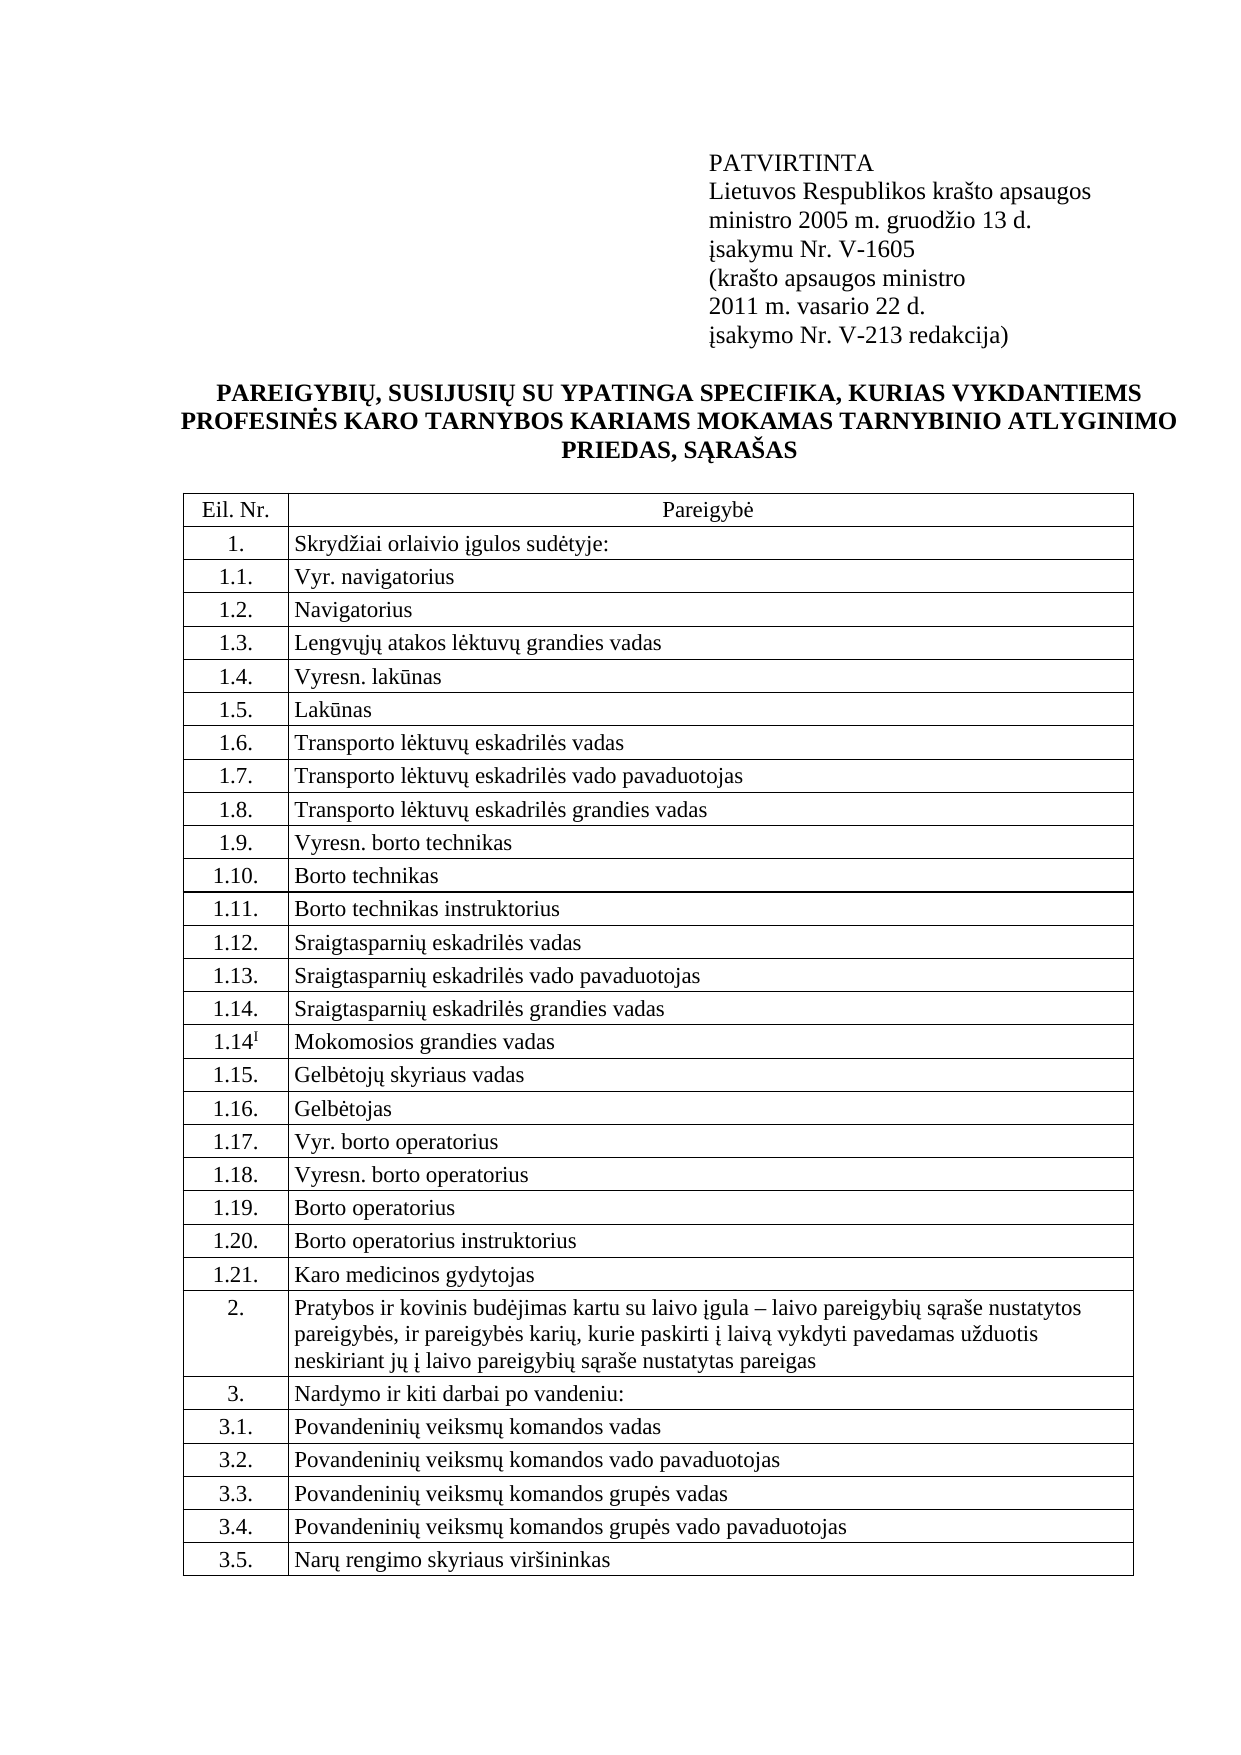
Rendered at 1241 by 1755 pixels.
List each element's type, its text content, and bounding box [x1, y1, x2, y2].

table_cell 1.17. [184, 1125, 288, 1157]
table_cell Borto operatorius [289, 1191, 1133, 1224]
table_cell 1.13. [184, 959, 288, 991]
table_cell Lengvųjų atakos lėktuvų grandies vadas [289, 627, 1133, 659]
table_cell Povandeninių veiksmų komandos vado pavaduotojas [289, 1444, 1133, 1476]
table_header Eil. Nr. [184, 494, 288, 526]
table_cell 2. [184, 1291, 288, 1376]
table_cell Narų rengimo skyriaus viršininkas [289, 1543, 1133, 1575]
table_cell Transporto lėktuvų eskadrilės vado pavaduotojas [289, 760, 1133, 792]
table_cell Vyresn. borto technikas [289, 826, 1133, 858]
text PAREIGYBIŲ, SUSIJUSIŲ SU YPATINGA SPECIFIKA, KURIAS VYKDANTIEMS PROFESINĖS KARO TARNYBOS KARIAMS MOKAMAS TARNYBINIO ATLYGINIMO PRIEDAS, SĄRAŠAS [177, 378, 1181, 464]
table_cell 3. [184, 1377, 288, 1409]
table_cell 1.19. [184, 1191, 288, 1224]
text įsakymu Nr. V-1605 [177, 234, 1181, 263]
table_cell Vyr. borto operatorius [289, 1125, 1133, 1157]
table_header Pareigybė [289, 494, 1133, 526]
table_cell 1.7. [184, 760, 288, 792]
table_cell Borto technikas instruktorius [289, 893, 1133, 924]
table_cell Povandeninių veiksmų komandos vadas [289, 1410, 1133, 1442]
table_cell 1.4. [184, 660, 288, 692]
table_cell 1. [184, 527, 288, 559]
table_cell 1.2. [184, 593, 288, 626]
table_cell Karo medicinos gydytojas [289, 1258, 1133, 1290]
text įsakymo Nr. V-213 redakcija) [177, 320, 1181, 349]
table_cell 1.16. [184, 1092, 288, 1124]
table_cell Sraigtasparnių eskadrilės vadas [289, 926, 1133, 958]
table_cell Vyresn. borto operatorius [289, 1158, 1133, 1190]
table_cell Transporto lėktuvų eskadrilės vadas [289, 726, 1133, 758]
table_cell Nardymo ir kiti darbai po vandeniu: [289, 1377, 1133, 1409]
text ministro 2005 m. gruodžio 13 d. [177, 205, 1181, 234]
table_cell 1.15. [184, 1059, 288, 1091]
text (krašto apsaugos ministro [177, 263, 1181, 291]
table_cell Gelbėtojas [289, 1092, 1133, 1124]
table_cell Skrydžiai orlaivio įgulos sudėtyje: [289, 527, 1133, 559]
table_cell 3.2. [184, 1444, 288, 1476]
table_cell 1.10. [184, 859, 288, 891]
table_cell Borto technikas [289, 859, 1133, 891]
table_cell 1.9. [184, 826, 288, 858]
table_cell Navigatorius [289, 593, 1133, 626]
table_cell 1.6. [184, 726, 288, 758]
table_cell Lakūnas [289, 693, 1133, 725]
table_cell 1.12. [184, 926, 288, 958]
table_cell 1.11. [184, 893, 288, 924]
table_cell 1.20. [184, 1225, 288, 1257]
table_cell Povandeninių veiksmų komandos grupės vado pavaduotojas [289, 1510, 1133, 1542]
text Lietuvos Respublikos krašto apsaugos [177, 176, 1181, 205]
table_cell Gelbėtojų skyriaus vadas [289, 1059, 1133, 1091]
table_cell 3.1. [184, 1410, 288, 1442]
table_cell Sraigtasparnių eskadrilės vado pavaduotojas [289, 959, 1133, 991]
table_cell Vyr. navigatorius [289, 560, 1133, 592]
table_cell 1.14I [184, 1025, 288, 1057]
table_cell 1.1. [184, 560, 288, 592]
table_cell Transporto lėktuvų eskadrilės grandies vadas [289, 793, 1133, 825]
table_cell Pratybos ir kovinis budėjimas kartu su laivo įgula – laivo pareigybių sąraše nustatytos pareigybės, ir pareigybės karių, kurie paskirti į laivą vykdyti pavedamas užduotis neskiriant jų į laivo pareigybių sąraše nustatytas pareigas [289, 1291, 1133, 1376]
text PATVIRTINTA [709, 148, 1181, 176]
table_cell 3.5. [184, 1543, 288, 1575]
table_cell Borto operatorius instruktorius [289, 1225, 1133, 1257]
text 2011 m. vasario 22 d. [177, 291, 1181, 320]
table_cell 1.3. [184, 627, 288, 659]
table_cell Povandeninių veiksmų komandos grupės vadas [289, 1477, 1133, 1509]
table_cell Vyresn. lakūnas [289, 660, 1133, 692]
table_cell Sraigtasparnių eskadrilės grandies vadas [289, 992, 1133, 1024]
table_cell 1.5. [184, 693, 288, 725]
table_cell 1.21. [184, 1258, 288, 1290]
table_cell 3.4. [184, 1510, 288, 1542]
table_cell 1.18. [184, 1158, 288, 1190]
table_cell 1.14. [184, 992, 288, 1024]
table_cell 1.8. [184, 793, 288, 825]
table_cell 3.3. [184, 1477, 288, 1509]
table_cell Mokomosios grandies vadas [289, 1025, 1133, 1057]
